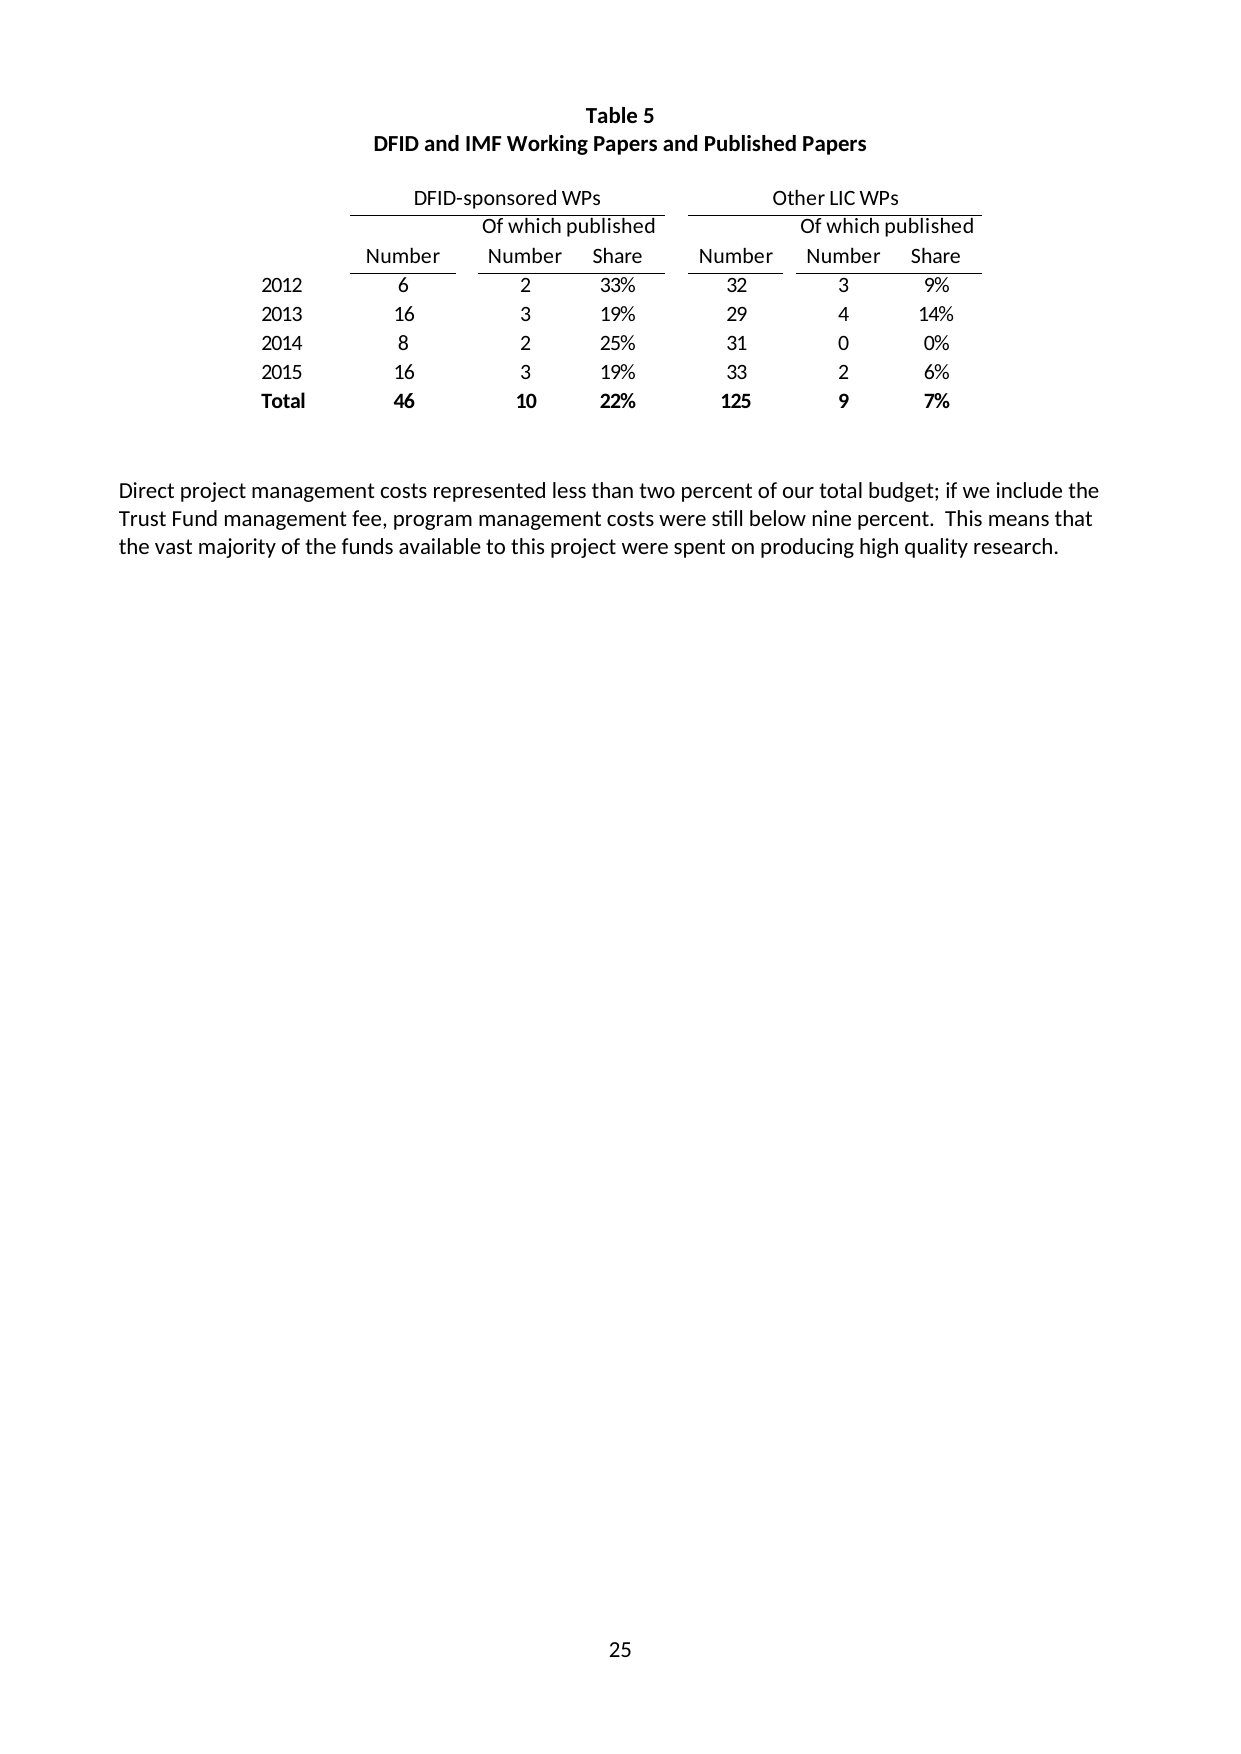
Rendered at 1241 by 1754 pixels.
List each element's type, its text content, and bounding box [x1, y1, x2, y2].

text DFID and IMF Working Papers and Published Papers [118, 129, 1122, 158]
text Table 5 [118, 102, 1122, 129]
text Direct project management costs represented less than two percent of our total budget; if we include the Trust Fund management fee, program management costs were still below nine percent. This means that the vast majority of the funds available to this project were spent on producing high quality research. [118, 476, 1122, 560]
